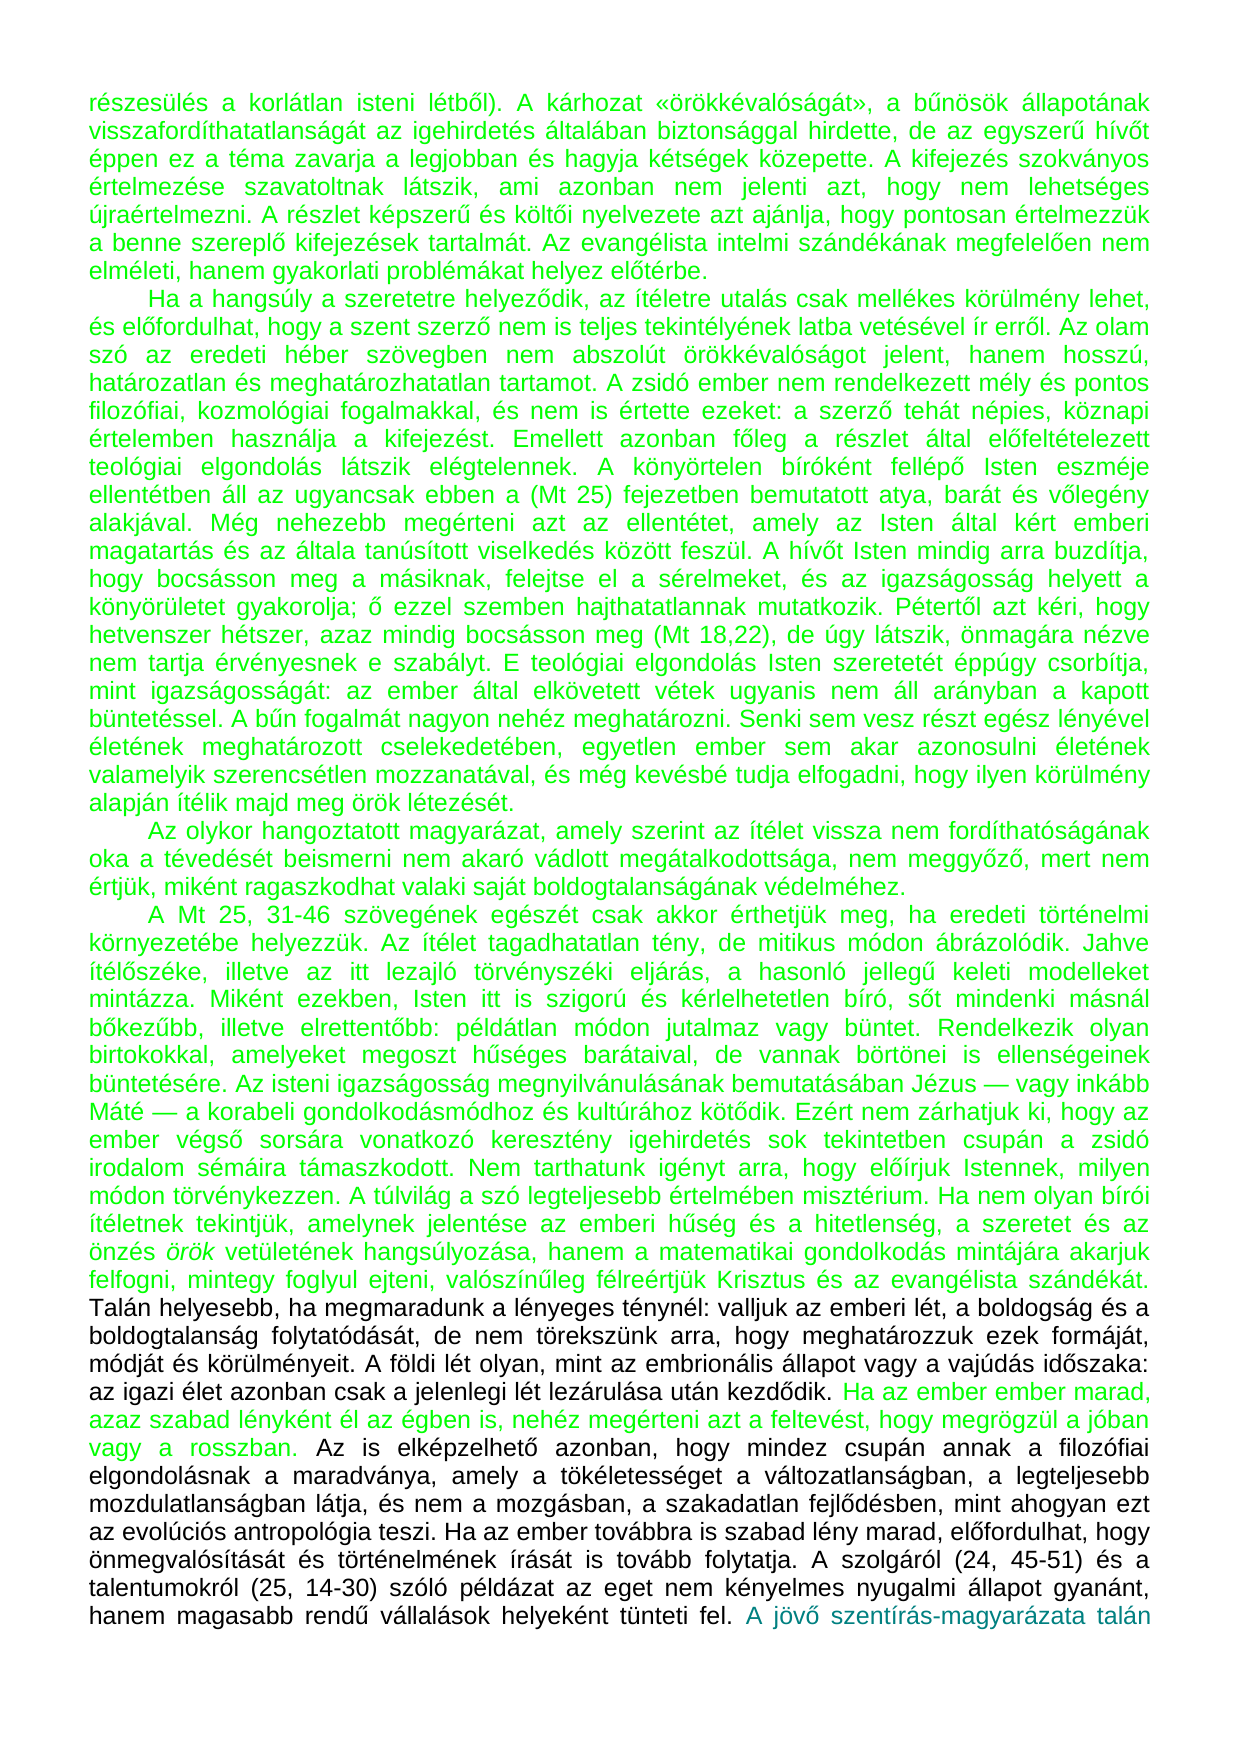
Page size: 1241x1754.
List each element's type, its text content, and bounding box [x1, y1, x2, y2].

text A Mt 25, 31-46 szövegének egészét csak akkor érthetjük meg, ha eredeti történelmi környezetébe helyezzük. Az ítélet tagadhatatlan tény, de mitikus módon ábrázolódik. Jahve ítélőszéke, illetve az itt lezajló törvényszéki eljárás, a hasonló jellegű keleti modelleket mintázza. Miként ezekben, Isten itt is szigorú és kérlelhetetlen bíró, sőt mindenki másnál bőkezűbb, illetve elrettentőbb: példátlan módon jutalmaz vagy büntet. Rendelkezik olyan birtokokkal, amelyeket megoszt hűséges barátaival, de vannak börtönei is ellenségeinek büntetésére. Az isteni igazságosság megnyilvánulásának bemutatásában Jézus — vagy inkább Máté — a korabeli gondolkodásmódhoz és kultúrához kötődik. Ezért nem zárhatjuk ki, hogy az ember végső sorsára vonatkozó keresztény igehirdetés sok tekintetben csupán a zsidó irodalom sémáira támaszkodott. Nem tarthatunk igényt arra, hogy előírjuk Istennek, milyen módon törvénykezzen. A túlvilág a szó legteljesebb értelmében misztérium. Ha nem olyan bírói ítéletnek tekintjük, amelynek jelentése az emberi hűség és a hitetlenség, a szeretet és az önzés örök vetületének hangsúlyozása, hanem a matematikai gondolkodás mintájára akarjuk felfogni, mintegy foglyul ejteni, valószínűleg félreértjük Krisztus és az evangélista szándékát. Talán helyesebb, ha megmaradunk a lényeges ténynél: valljuk az emberi lét, a boldogság és a boldogtalanság folytatódását, de nem törekszünk arra, hogy meghatározzuk ezek formáját, módját és körülményeit. A földi lét olyan, mint az embrionális állapot vagy a vajúdás időszaka: az igazi élet azonban csak a jelenlegi lét lezárulása után kezdődik. Ha az ember ember marad, azaz szabad lényként él az égben is, nehéz megérteni azt a feltevést, hogy megrögzül a jóban vagy a rosszban. Az is elképzelhető azonban, hogy mindez csupán annak a filozófiai elgondolásnak a maradványa, amely a tökéletességet a változatlanságban, a legteljesebb mozdulatlanságban látja, és nem a mozgásban, a szakadatlan fejlődésben, mint ahogyan ezt az evolúciós antropológia teszi. Ha az ember továbbra is szabad lény marad, előfordulhat, hogy önmegvalósítását és történelmének írását is tovább folytatja. A szolgáról (24, 45-51) és a talentumokról (25, 14-30) szóló példázat az eget nem kényelmes nyugalmi állapot gyanánt, hanem magasabb rendű vállalások helyeként tünteti fel. A jövő szentírás-magyarázata talán [88, 901, 1152, 1630]
text Az olykor hangoztatott magyarázat, amely szerint az ítélet vissza nem fordíthatóságának oka a tévedését beismerni nem akaró vádlott megátalkodottsága, nem meggyőző, mert nem értjük, miként ragaszkodhat valaki saját boldogtalanságának védelméhez. [88, 817, 1152, 901]
text Ha a hangsúly a szeretetre helyeződik, az ítéletre utalás csak mellékes körülmény lehet, és előfordulhat, hogy a szent szerző nem is teljes tekintélyének latba vetésével ír erről. Az olam szó az eredeti héber szövegben nem abszolút örökkévalóságot jelent, hanem hosszú, határozatlan és meghatározhatatlan tartamot. A zsidó ember nem rendelkezett mély és pontos filozófiai, kozmológiai fogalmakkal, és nem is értette ezeket: a szerző tehát népies, köznapi értelemben használja a kifejezést. Emellett azonban főleg a részlet által előfeltételezett teológiai elgondolás látszik elégtelennek. A könyörtelen bíróként fellépő Isten eszméje ellentétben áll az ugyancsak ebben a (Mt 25) fejezetben bemutatott atya, barát és vőlegény alakjával. Még nehezebb megérteni azt az ellentétet, amely az Isten által kért emberi magatartás és az általa tanúsított viselkedés között feszül. A hívőt Isten mindig arra buzdítja, hogy bocsásson meg a másiknak, felejtse el a sérelmeket, és az igazságosság helyett a könyörületet gyakorolja; ő ezzel szemben hajthatatlannak mutatkozik. Pétertől azt kéri, hogy hetvenszer hétszer, azaz mindig bocsásson meg (Mt 18,22), de úgy látszik, önmagára nézve nem tartja érvényesnek e szabályt. E teológiai elgondolás Isten szeretetét éppúgy csorbítja, mint igazságosságát: az ember által elkövetett vétek ugyanis nem áll arányban a kapott büntetéssel. A bűn fogalmát nagyon nehéz meghatározni. Senki sem vesz részt egész lényével életének meghatározott cselekedetében, egyetlen ember sem akar azonosulni életének valamelyik szerencsétlen mozzanatával, és még kevésbé tudja elfogadni, hogy ilyen körülmény alapján ítélik majd meg örök létezését. [88, 285, 1152, 817]
text részesülés a korlátlan isteni létből). A kárhozat «örökkévalóságát», a bűnösök állapotának visszafordíthatatlanságát az igehirdetés általában biztonsággal hirdette, de az egyszerű hívőt éppen ez a téma zavarja a legjobban és hagyja kétségek közepette. A kifejezés szokványos értelmezése szavatoltnak látszik, ami azonban nem jelenti azt, hogy nem lehetséges újraértelmezni. A részlet képszerű és költői nyelvezete azt ajánlja, hogy pontosan értelmezzük a benne szereplő kifejezések tartalmát. Az evangélista intelmi szándékának megfelelően nem elméleti, hanem gyakorlati problémákat helyez előtérbe. [88, 88, 1152, 285]
